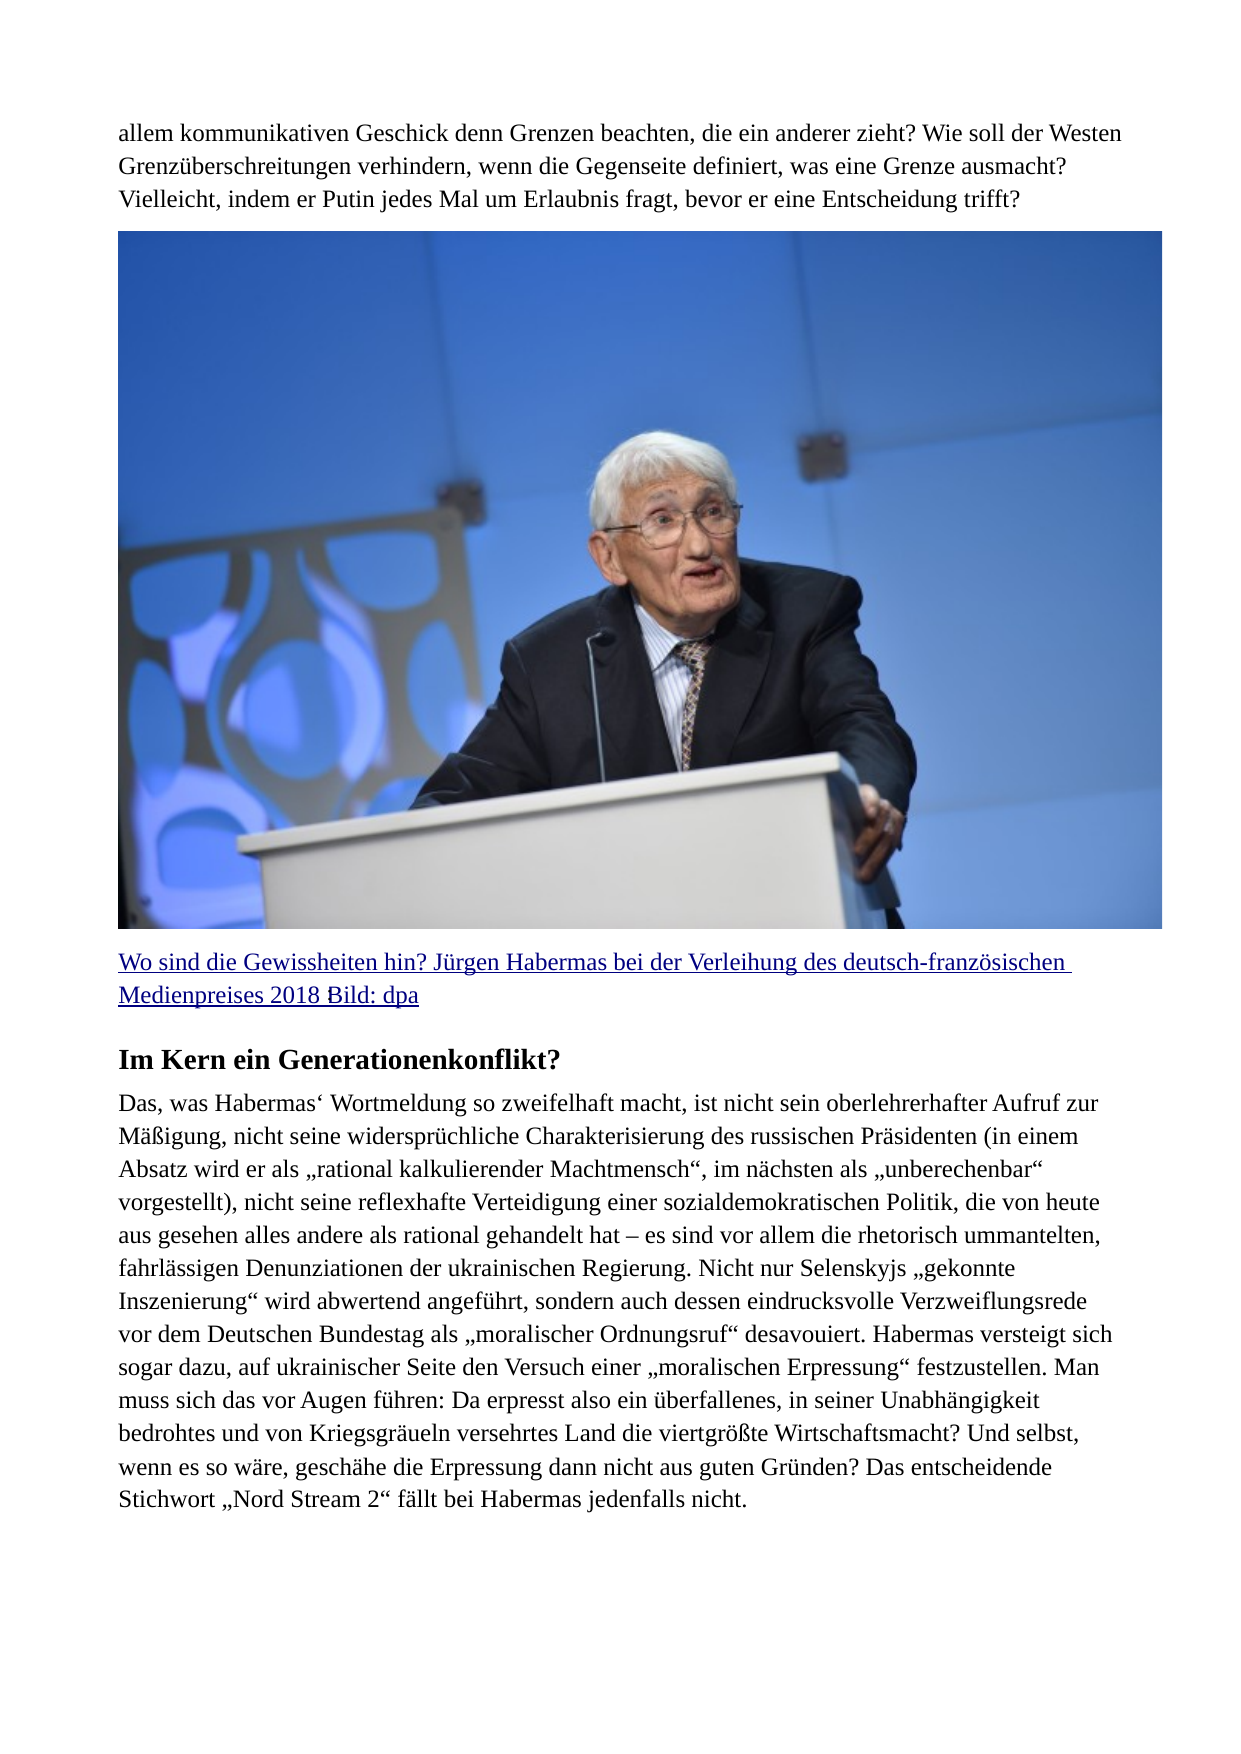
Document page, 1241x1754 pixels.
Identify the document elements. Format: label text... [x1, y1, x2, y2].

text Wo sind die Gewissheiten hin? Jürgen Habermas bei der Verleihung des deutsch-französischen Medienpreises 2018 Bild: dpa [118, 947, 1122, 1009]
text allem kommunikativen Geschick denn Grenzen beachten, die ein anderer zieht? Wie soll der Westen Grenzüberschreitungen verhindern, wenn die Gegenseite definiert, was eine Grenze ausmacht? Vielleicht, indem er Putin jedes Mal um Erlaubnis fragt, bevor er eine Entscheidung trifft? [118, 118, 1122, 213]
subtitle Im Kern ein Generationenkonflikt? [118, 1042, 1122, 1076]
text Das, was Habermas‘ Wortmeldung so zweifelhaft macht, ist nicht sein oberlehrerhafter Aufruf zur Mäßigung, nicht seine widersprüchliche Charakterisierung des russischen Präsidenten (in einem Absatz wird er als „rational kalkulierender Machtmensch“, im nächsten als „unberechenbar“ vorgestellt), nicht seine reflexhafte Verteidigung einer sozialdemokratischen Politik, die von heute aus gesehen alles andere als rational gehandelt hat – es sind vor allem die rhetorisch ummantelten, fahrlässigen Denunziationen der ukrainischen Regierung. Nicht nur Selenskyjs „gekonnte Inszenierung“ wird abwertend angeführt, sondern auch dessen eindrucksvolle Verzweiflungsrede vor dem Deutschen Bundestag als „moralischer Ordnungsruf“ desavouiert. Habermas versteigt sich sogar dazu, auf ukrainischer Seite den Versuch einer „moralischen Erpressung“ festzustellen. Man muss sich das vor Augen führen: Da erpresst also ein überfallenes, in seiner Unabhängigkeit bedrohtes und von Kriegsgräueln versehrtes Land die viertgrößte Wirtschaftsmacht? Und selbst, wenn es so wäre, geschähe die Erpressung dann nicht aus guten Gründen? Das entscheidende Stichwort „Nord Stream 2“ fällt bei Habermas jedenfalls nicht. [118, 1088, 1122, 1513]
picture [118, 231, 1163, 929]
